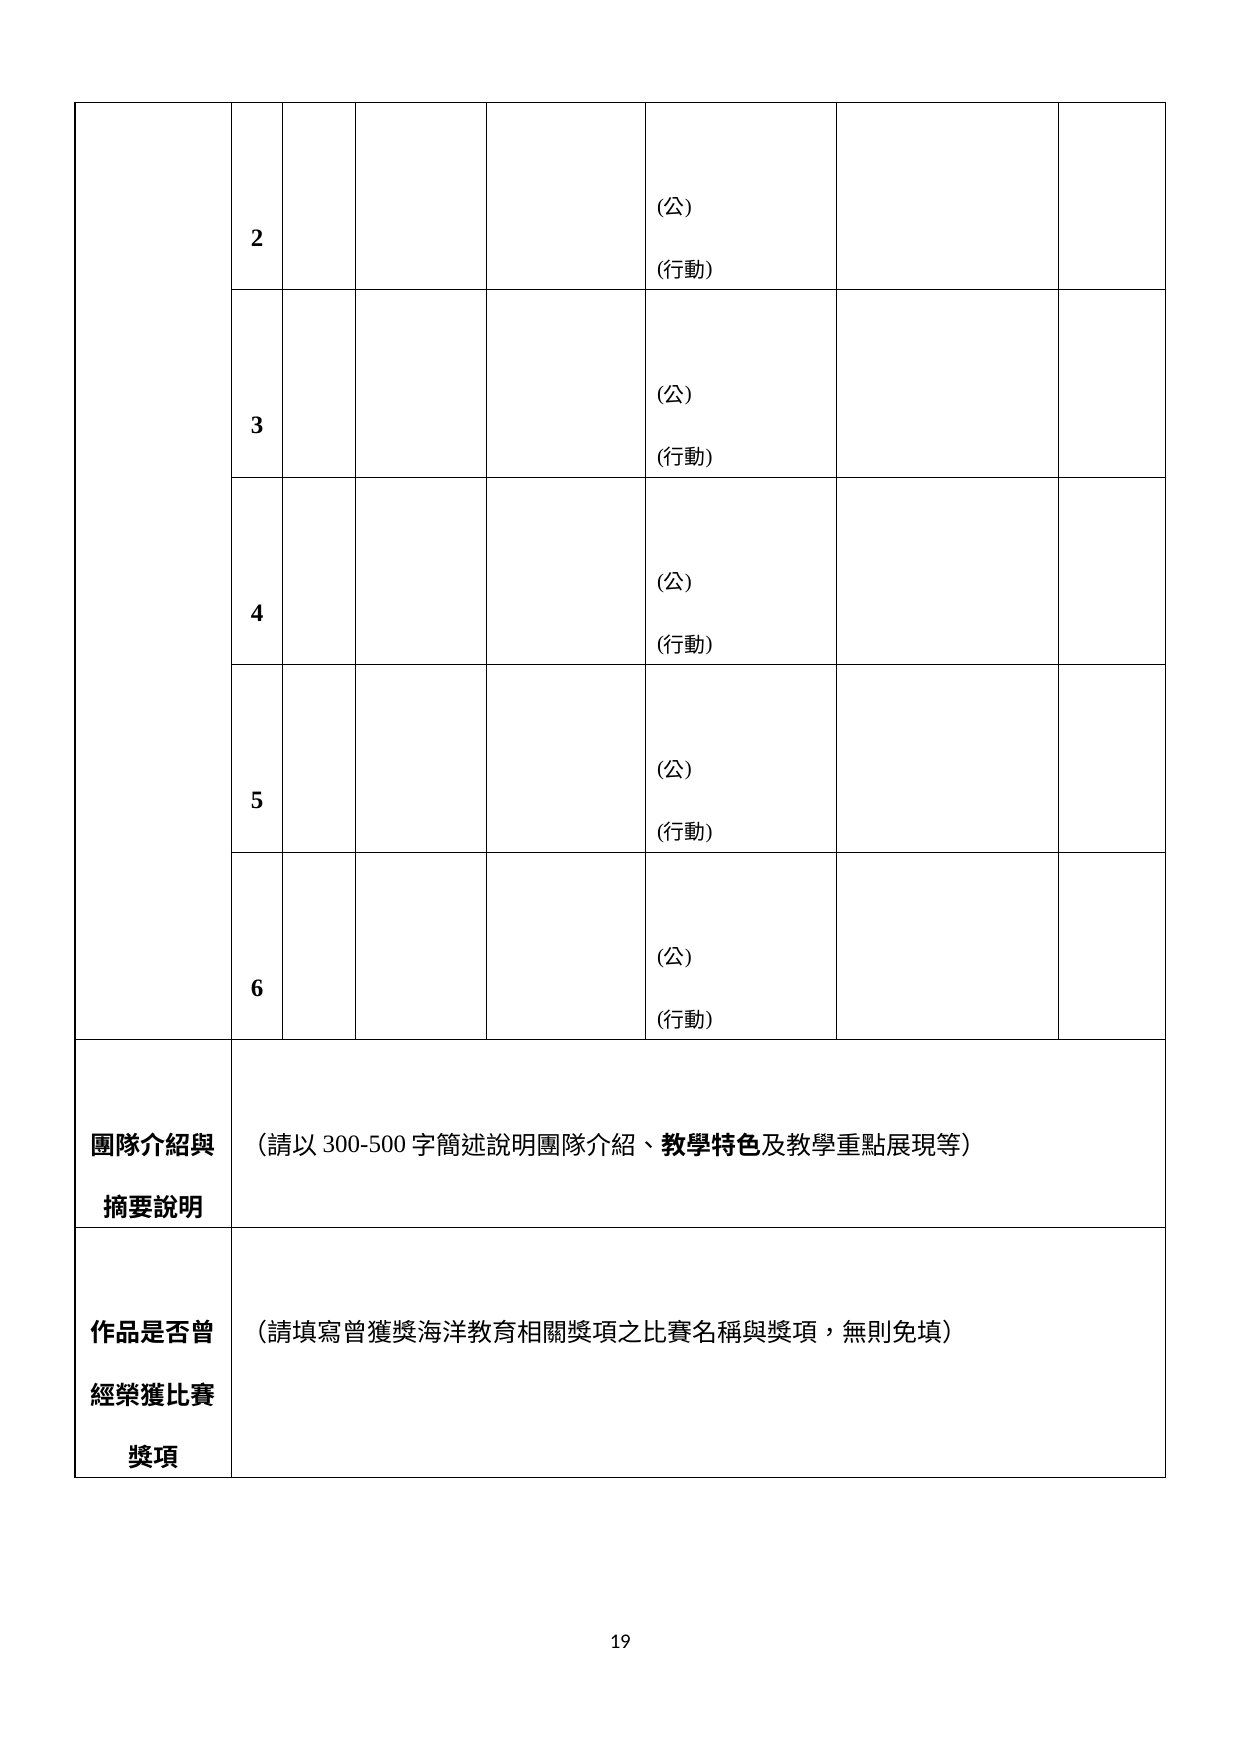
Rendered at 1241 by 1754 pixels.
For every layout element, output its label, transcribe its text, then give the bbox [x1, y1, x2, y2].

table_cell [283, 290, 355, 477]
table_cell [356, 103, 486, 289]
table_cell (公) (行動) [646, 853, 836, 1039]
table_cell [283, 103, 355, 289]
table_cell [1059, 478, 1165, 664]
table_cell [1059, 290, 1165, 477]
table_cell [356, 478, 486, 664]
table_cell [837, 103, 1058, 289]
table_cell 團隊介紹與 摘要說明 [76, 1040, 231, 1227]
table_cell 6 [232, 853, 282, 1039]
table_cell [487, 478, 645, 664]
table_cell 4 [232, 478, 282, 664]
table_cell [837, 853, 1058, 1039]
table_cell [356, 665, 486, 852]
table_cell [283, 853, 355, 1039]
table_cell [1059, 853, 1165, 1039]
table_cell [1059, 103, 1165, 289]
table_cell [487, 853, 645, 1039]
table_cell [487, 103, 645, 289]
table_cell [837, 290, 1058, 477]
table_cell [1059, 665, 1165, 852]
table_cell (公) (行動) [646, 290, 836, 477]
table_cell （請填寫曾獲獎海洋教育相關獎項之比賽名稱與獎項，無則免填） [232, 1228, 1165, 1477]
table_cell [487, 665, 645, 852]
table_cell [837, 478, 1058, 664]
table_cell [487, 290, 645, 477]
table_cell （請以300-500字簡述說明團隊介紹、教學特色及教學重點展現等） [232, 1040, 1165, 1227]
table_cell [837, 665, 1058, 852]
table_cell 作品是否曾經榮獲比賽獎項 [76, 1228, 231, 1477]
table_cell 3 [232, 290, 282, 477]
table_cell 5 [232, 665, 282, 852]
table_header [76, 103, 231, 1039]
table_cell (公) (行動) [646, 103, 836, 289]
table_cell [356, 290, 486, 477]
table_cell [283, 478, 355, 664]
table_cell 2 [232, 103, 282, 289]
table_cell [356, 853, 486, 1039]
table_cell (公) (行動) [646, 665, 836, 852]
table_cell [283, 665, 355, 852]
table_cell (公) (行動) [646, 478, 836, 664]
